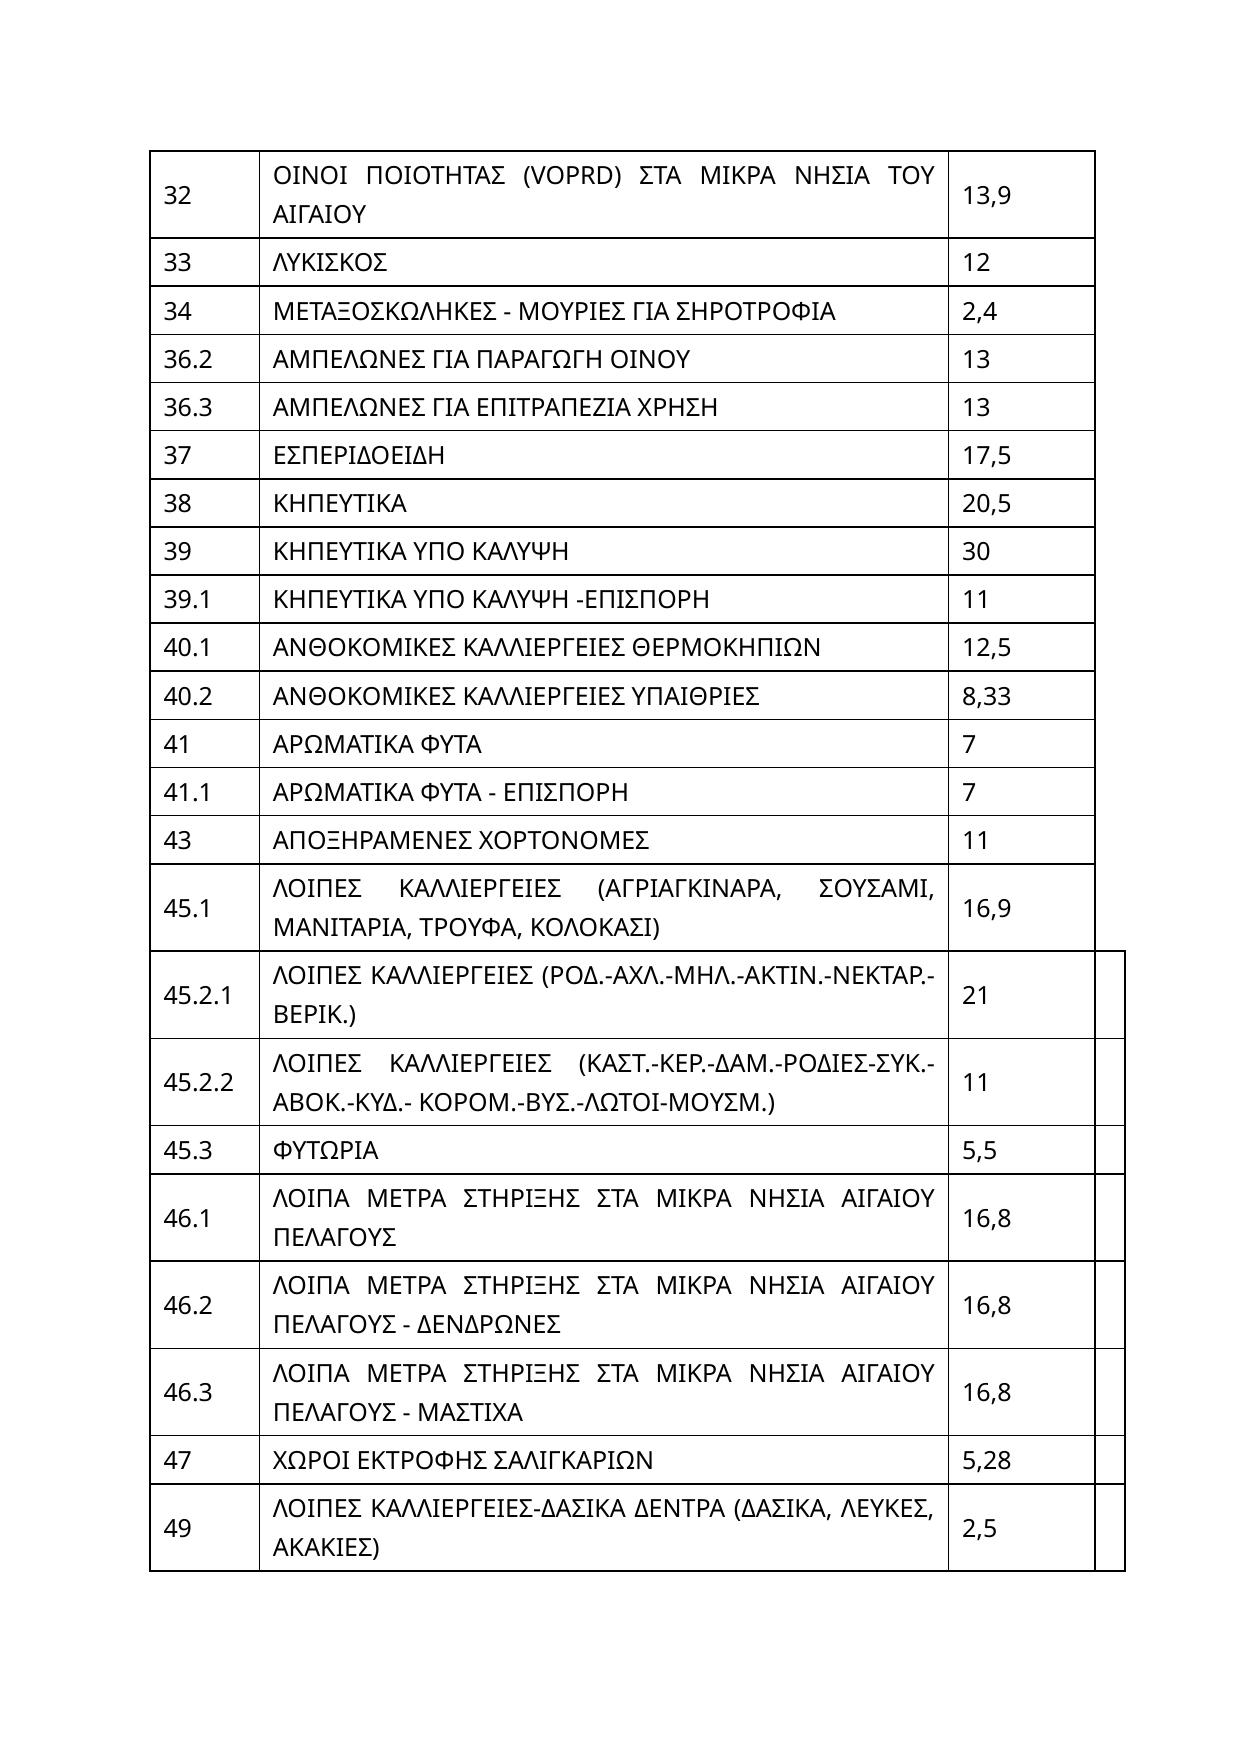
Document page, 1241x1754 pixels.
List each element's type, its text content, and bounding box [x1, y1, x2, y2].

table_cell 34 [151, 287, 259, 333]
table_cell ΚΗΠΕΥΤΙΚΑ ΥΠΟ ΚΑΛΥΨΗ [260, 528, 948, 574]
table_cell [1096, 622, 1125, 670]
table_cell [1096, 719, 1125, 767]
table_cell ΕΣΠΕΡΙΔΟΕΙΔΗ [260, 431, 948, 478]
table_cell [1096, 478, 1125, 526]
table_cell 40.2 [151, 672, 259, 718]
table_cell 39.1 [151, 576, 259, 622]
table_cell 13 [949, 335, 1094, 382]
table_cell 39 [151, 528, 259, 574]
table_cell 46.2 [151, 1262, 259, 1347]
table_cell 38 [151, 480, 259, 526]
table_cell 5,28 [949, 1436, 1094, 1483]
table_cell ΑΡΩΜΑΤΙΚΑ ΦΥΤΑ [260, 720, 948, 767]
table_cell [1096, 863, 1125, 950]
table_cell 12,5 [949, 624, 1094, 670]
table_cell ΛΟΙΠΑ ΜΕΤΡΑ ΣΤΗΡΙΞΗΣ ΣΤΑ ΜΙΚΡΑ ΝΗΣΙΑ ΑΙΓΑΙΟΥ ΠΕΛΑΓΟΥΣ [260, 1175, 948, 1260]
table_cell 16,8 [949, 1175, 1094, 1260]
table_cell 46.1 [151, 1175, 259, 1260]
table_cell 17,5 [949, 431, 1094, 478]
table_cell 7 [949, 768, 1094, 815]
table_cell ΛΟΙΠΕΣ ΚΑΛΛΙΕΡΓΕΙΕΣ (ΚΑΣΤ.-ΚΕΡ.-ΔΑΜ.-ΡΟΔΙΕΣ-ΣΥΚ.-ΑΒΟΚ.-ΚΥΔ.- ΚΟΡΟΜ.-ΒΥΣ.-ΛΩΤΟΙ-ΜΟΥΣΜ.) [260, 1039, 948, 1125]
table_cell 11 [949, 1039, 1094, 1125]
table_cell ΑΜΠΕΛΩΝΕΣ ΓΙΑ ΠΑΡΑΓΩΓΗ ΟΙΝΟΥ [260, 335, 948, 382]
table_cell 13,9 [949, 152, 1094, 237]
table_cell 36.2 [151, 335, 259, 382]
table_cell [1096, 334, 1125, 382]
table_cell ΛΥΚΙΣΚΟΣ [260, 239, 948, 285]
table_cell 16,8 [949, 1262, 1094, 1347]
table_cell [1096, 1126, 1124, 1173]
table_cell 5,5 [949, 1126, 1094, 1173]
table_cell [1096, 430, 1125, 478]
table_cell ΛΟΙΠΑ ΜΕΤΡΑ ΣΤΗΡΙΞΗΣ ΣΤΑ ΜΙΚΡΑ ΝΗΣΙΑ ΑΙΓΑΙΟΥ ΠΕΛΑΓΟΥΣ - ΔΕΝΔΡΩΝΕΣ [260, 1262, 948, 1347]
table_cell 41 [151, 720, 259, 767]
table_cell [1096, 1349, 1124, 1435]
table_cell 45.1 [151, 865, 259, 950]
table_cell 49 [151, 1485, 259, 1570]
table_cell [1096, 150, 1125, 237]
table_cell [1096, 952, 1124, 1037]
table_cell [1096, 1485, 1124, 1570]
table_cell 40.1 [151, 624, 259, 670]
table_cell ΑΜΠΕΛΩΝΕΣ ΓΙΑ ΕΠΙΤΡΑΠΕΖΙΑ ΧΡΗΣΗ [260, 383, 948, 430]
table_cell ΑΠΟΞΗΡΑΜΕΝΕΣ ΧΟΡΤΟΝΟΜΕΣ [260, 816, 948, 863]
table_cell [1096, 815, 1125, 863]
table_cell 16,8 [949, 1349, 1094, 1435]
table_cell ΛΟΙΠΕΣ ΚΑΛΛΙΕΡΓΕΙΕΣ (ΑΓΡΙΑΓΚΙΝΑΡΑ, ΣΟΥΣΑΜΙ, ΜΑΝΙΤΑΡΙΑ, ΤΡΟΥΦΑ, ΚΟΛΟΚΑΣΙ) [260, 865, 948, 950]
table_cell [1096, 526, 1125, 574]
table_cell ΚΗΠΕΥΤΙΚΑ [260, 480, 948, 526]
table_cell 47 [151, 1436, 259, 1483]
table_cell [1096, 1436, 1124, 1483]
table_cell 45.2.1 [151, 952, 259, 1037]
table_cell 45.2.2 [151, 1039, 259, 1125]
table_cell ΧΩΡΟΙ ΕΚΤΡΟΦΗΣ ΣΑΛΙΓΚΑΡΙΩΝ [260, 1436, 948, 1483]
table_cell [1096, 237, 1125, 285]
table_cell 36.3 [151, 383, 259, 430]
table_cell ΜΕΤΑΞΟΣΚΩΛΗΚΕΣ - ΜΟΥΡΙΕΣ ΓΙΑ ΣΗΡΟΤΡΟΦΙΑ [260, 287, 948, 333]
table_cell 2,5 [949, 1485, 1094, 1570]
table_cell 41.1 [151, 768, 259, 815]
table_cell [1096, 1262, 1124, 1347]
table_cell [1096, 670, 1125, 718]
table_cell ΛΟΙΠΑ ΜΕΤΡΑ ΣΤΗΡΙΞΗΣ ΣΤΑ ΜΙΚΡΑ ΝΗΣΙΑ ΑΙΓΑΙΟΥ ΠΕΛΑΓΟΥΣ - ΜΑΣΤΙΧΑ [260, 1349, 948, 1435]
table_cell 13 [949, 383, 1094, 430]
table_cell 46.3 [151, 1349, 259, 1435]
table_cell 33 [151, 239, 259, 285]
table_cell ΚΗΠΕΥΤΙΚΑ ΥΠΟ ΚΑΛΥΨΗ -ΕΠΙΣΠΟΡΗ [260, 576, 948, 622]
table_cell [1096, 382, 1125, 430]
table_cell 45.3 [151, 1126, 259, 1173]
table_cell 30 [949, 528, 1094, 574]
table_cell 12 [949, 239, 1094, 285]
table_cell [1096, 767, 1125, 815]
table_cell 21 [949, 952, 1094, 1037]
table_cell 2,4 [949, 287, 1094, 333]
table_cell [1096, 1175, 1124, 1260]
table_cell ΟΙΝΟΙ ΠΟΙΟΤΗΤΑΣ (VOPRD) ΣΤΑ ΜΙΚΡΑ ΝΗΣΙΑ ΤΟΥ ΑΙΓΑΙΟΥ [260, 152, 948, 237]
table_cell 20,5 [949, 480, 1094, 526]
table_cell 43 [151, 816, 259, 863]
table_cell ΑΝΘΟΚΟΜΙΚΕΣ ΚΑΛΛΙΕΡΓΕΙΕΣ ΘΕΡΜΟΚΗΠΙΩΝ [260, 624, 948, 670]
table_cell ΛΟΙΠΕΣ ΚΑΛΛΙΕΡΓΕΙΕΣ-ΔΑΣΙΚΑ ΔΕΝΤΡΑ (ΔΑΣΙΚΑ, ΛΕΥΚΕΣ, ΑΚΑΚΙΕΣ) [260, 1485, 948, 1570]
table_cell 16,9 [949, 865, 1094, 950]
table_cell 11 [949, 576, 1094, 622]
table_cell 37 [151, 431, 259, 478]
table_cell 32 [151, 152, 259, 237]
table_cell ΑΝΘΟΚΟΜΙΚΕΣ ΚΑΛΛΙΕΡΓΕΙΕΣ ΥΠΑΙΘΡΙΕΣ [260, 672, 948, 718]
table_cell 7 [949, 720, 1094, 767]
table_cell [1096, 574, 1125, 622]
table_cell ΛΟΙΠΕΣ ΚΑΛΛΙΕΡΓΕΙΕΣ (ΡΟΔ.-ΑΧΛ.-ΜΗΛ.-ΑΚΤΙΝ.-ΝΕΚΤΑΡ.-ΒΕΡΙΚ.) [260, 952, 948, 1037]
table_cell [1096, 1039, 1124, 1125]
table_cell ΦΥΤΩΡΙΑ [260, 1126, 948, 1173]
table_cell ΑΡΩΜΑΤΙΚΑ ΦΥΤΑ - ΕΠΙΣΠΟΡΗ [260, 768, 948, 815]
table_cell [1096, 285, 1125, 333]
table_cell 8,33 [949, 672, 1094, 718]
table_cell 11 [949, 816, 1094, 863]
